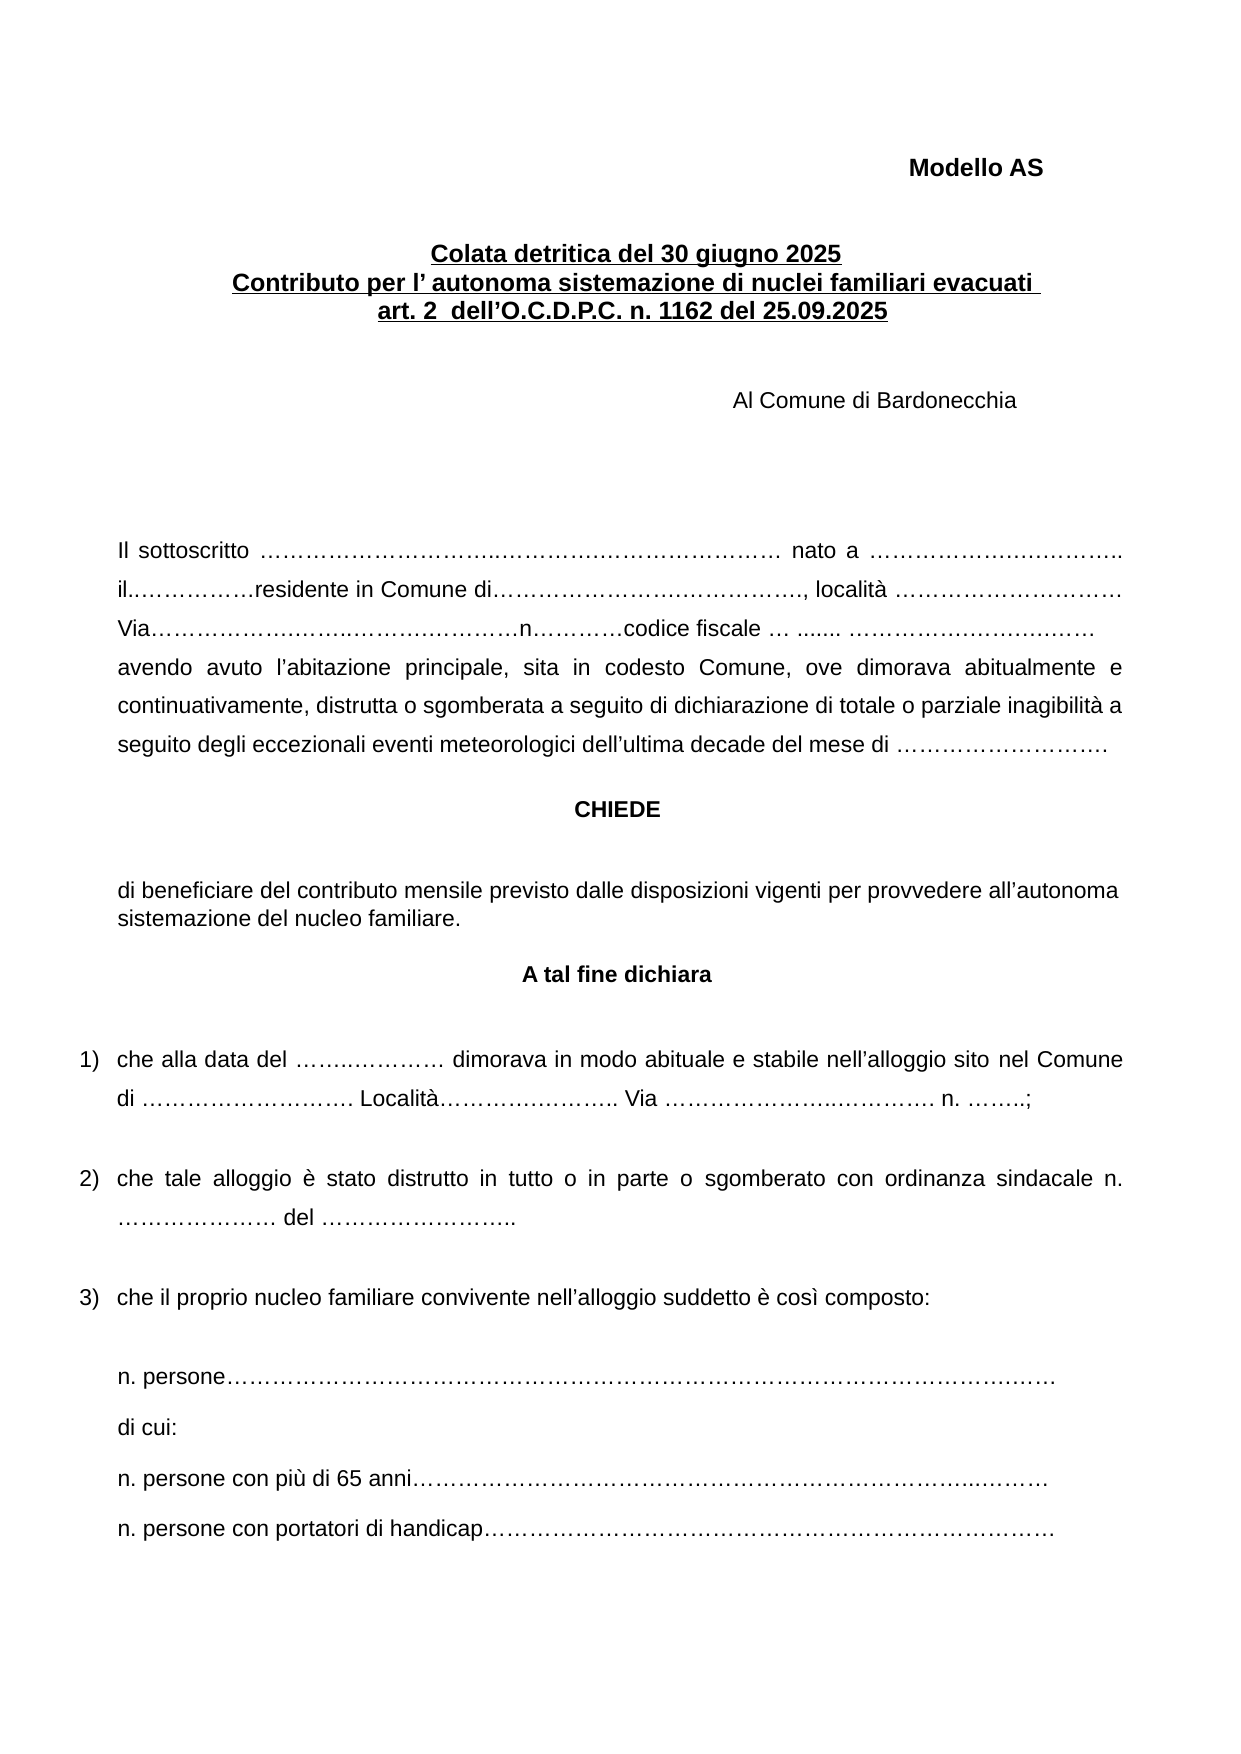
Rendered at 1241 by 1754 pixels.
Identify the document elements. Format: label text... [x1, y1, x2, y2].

text Contributo per l’ autonoma sistemazione di nuclei familiari evacuati [118, 268, 1123, 297]
subtitle CHIEDE [118, 796, 1123, 822]
text di cui: [117, 1414, 1123, 1440]
text sistemazione del nucleo familiare. [117, 905, 1123, 931]
text n. persone con portatori di handicap………………………………………………………………… [117, 1515, 1123, 1542]
text Al Comune di Bardonecchia [115, 384, 1123, 413]
list che alla data del ……..………… dimorava in modo abituale e stabile nell’alloggio sito nel Comune di ………………………. Località………….……….. Via …………………..…………. n. ……..; [79, 1046, 1123, 1112]
list che tale alloggio è stato distrutto in tutto o in parte o sgomberato con ordinanza sindacale n. ………………… del …………………….. [79, 1165, 1123, 1231]
text Colata detritica del 30 giugno 2025 [118, 240, 1123, 268]
text di beneficiare del contributo mensile previsto dalle disposizioni vigenti per provvedere all’autonoma [117, 877, 1123, 903]
text Il sottoscritto …………………………..………….…………………… nato a ……………….….……….. il..……………residente in Comune di…………………….……………., località ………………………… Via……………….……..……….…………n…………codice fiscale … ....... …………….…….….…… [117, 537, 1123, 641]
text Modello AS [117, 153, 1123, 182]
text avendo avuto l’abitazione principale, sita in codesto Comune, ove dimorava abitualmente e continuativamente, distrutta o sgomberata a seguito di dichiarazione di totale o parziale inagibilità a seguito degli eccezionali eventi meteorologici dell’ultima decade del mese di ………………………. [117, 653, 1123, 757]
text A tal fine dichiara [117, 961, 1123, 987]
text n. persone con più di 65 anni………………………………………………………………...……… [117, 1465, 1123, 1491]
list che il proprio nucleo familiare convivente nell’alloggio suddetto è così composto: [79, 1284, 1123, 1310]
text n. persone………………………………………………………………………………………….…… [117, 1363, 1123, 1389]
text art. 2 dell’O.C.D.P.C. n. 1162 del 25.09.2025 [118, 297, 1123, 325]
